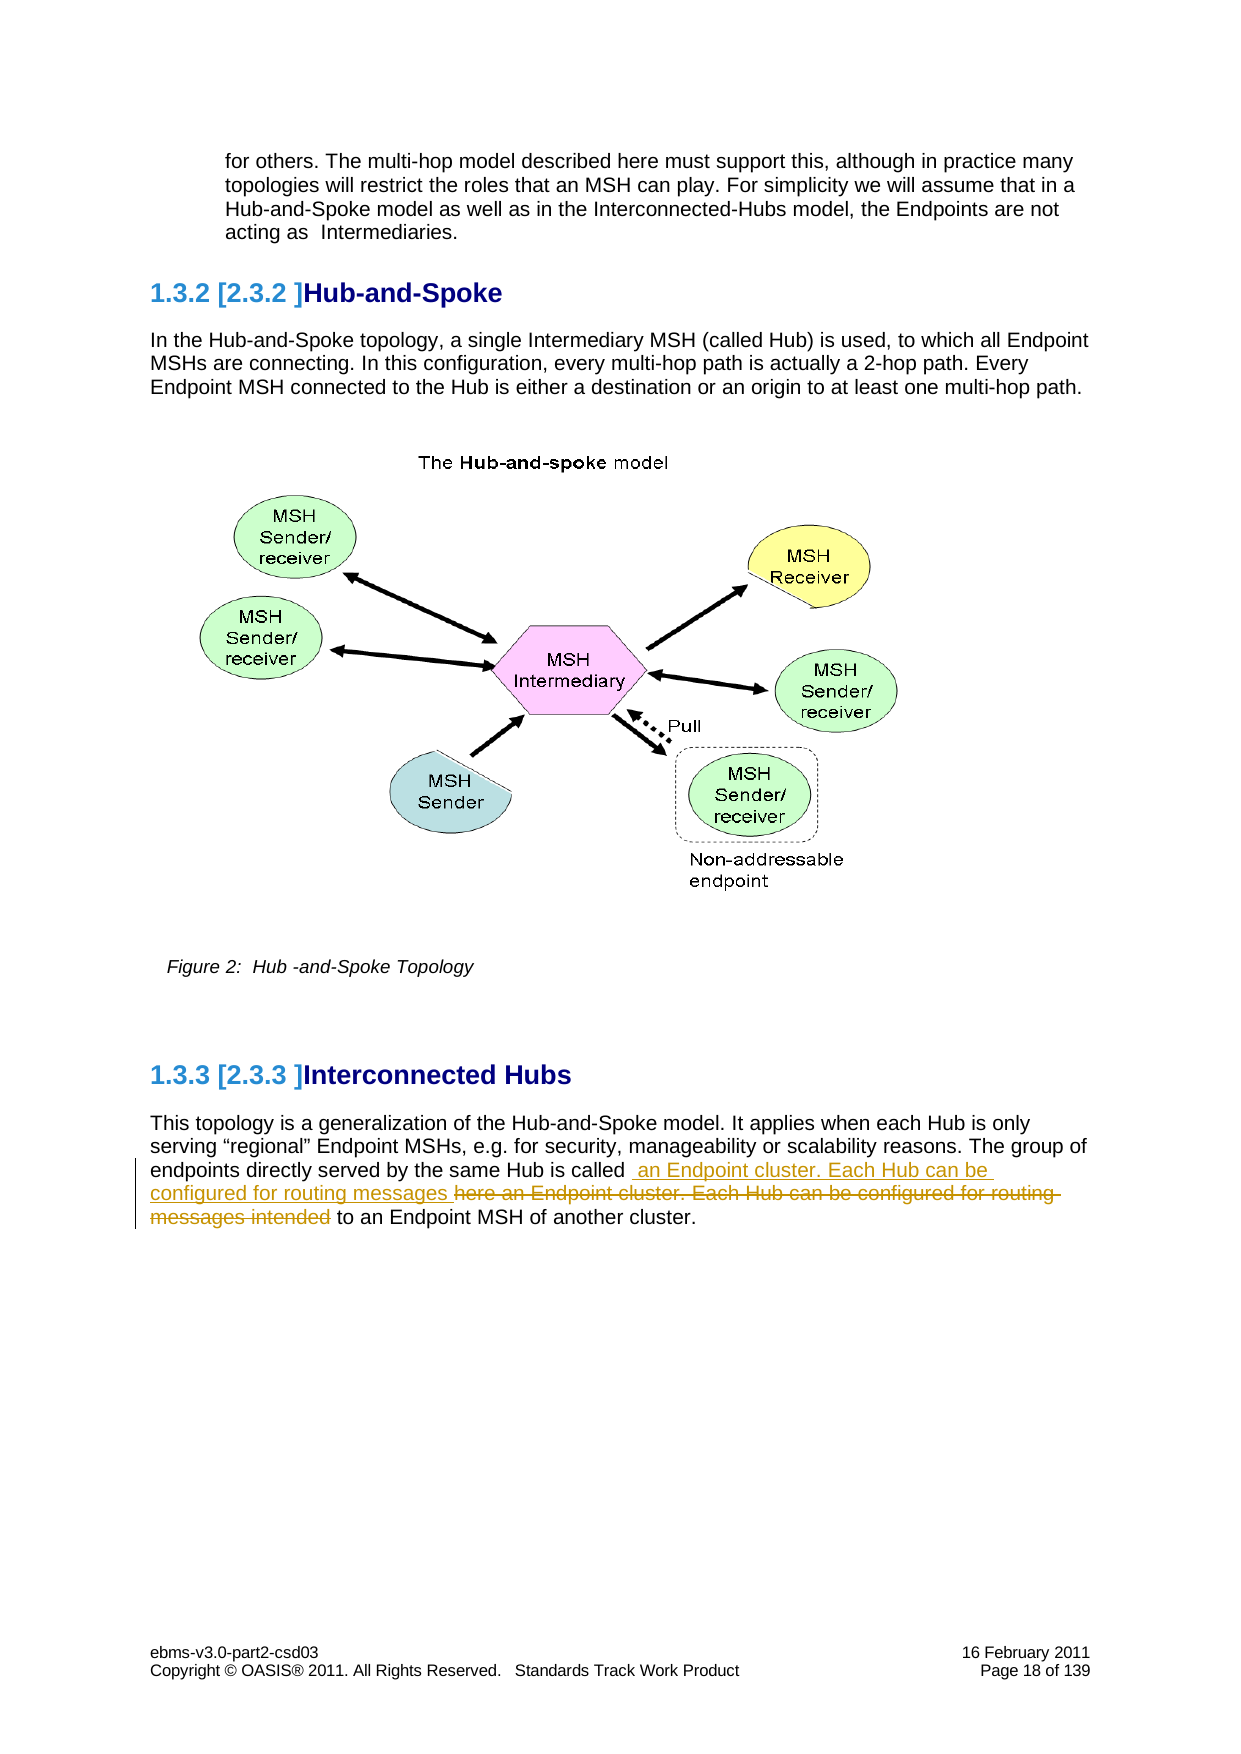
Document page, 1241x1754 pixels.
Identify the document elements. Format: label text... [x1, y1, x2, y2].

subtitle Hub-and-Spoke [150, 277, 1090, 307]
text This topology is a generalization of the Hub-and-Spoke model. It applies when each Hub is only serving “regional” Endpoint MSHs, e.g. for security, manageability or scalability reasons. The group of endpoints directly served by the same Hub is called an Endpoint cluster. Each Hub can be configured for routing messages to an Endpoint MSH of another cluster. [150, 1111, 1090, 1229]
text Figure 2: Hub -and-Spoke Topology [167, 957, 978, 978]
picture [166, 424, 978, 957]
subtitle Interconnected Hubs [150, 1060, 1090, 1090]
text In the Hub-and-Spoke topology, a single Intermediary MSH (called Hub) is used, to which all Endpoint MSHs are connecting. In this configuration, every multi-hop path is actually a 2-hop path. Every Endpoint MSH connected to the Hub is either a destination or an origin to at least one multi-hop path. [150, 328, 1090, 399]
list for others. The multi-hop model described here must support this, although in practice many topologies will restrict the roles that an MSH can play. For simplicity we will assume that in a Hub-and-Spoke model as well as in the Interconnected-Hubs model, the Endpoints are not acting as Intermediaries. [187, 150, 1090, 244]
